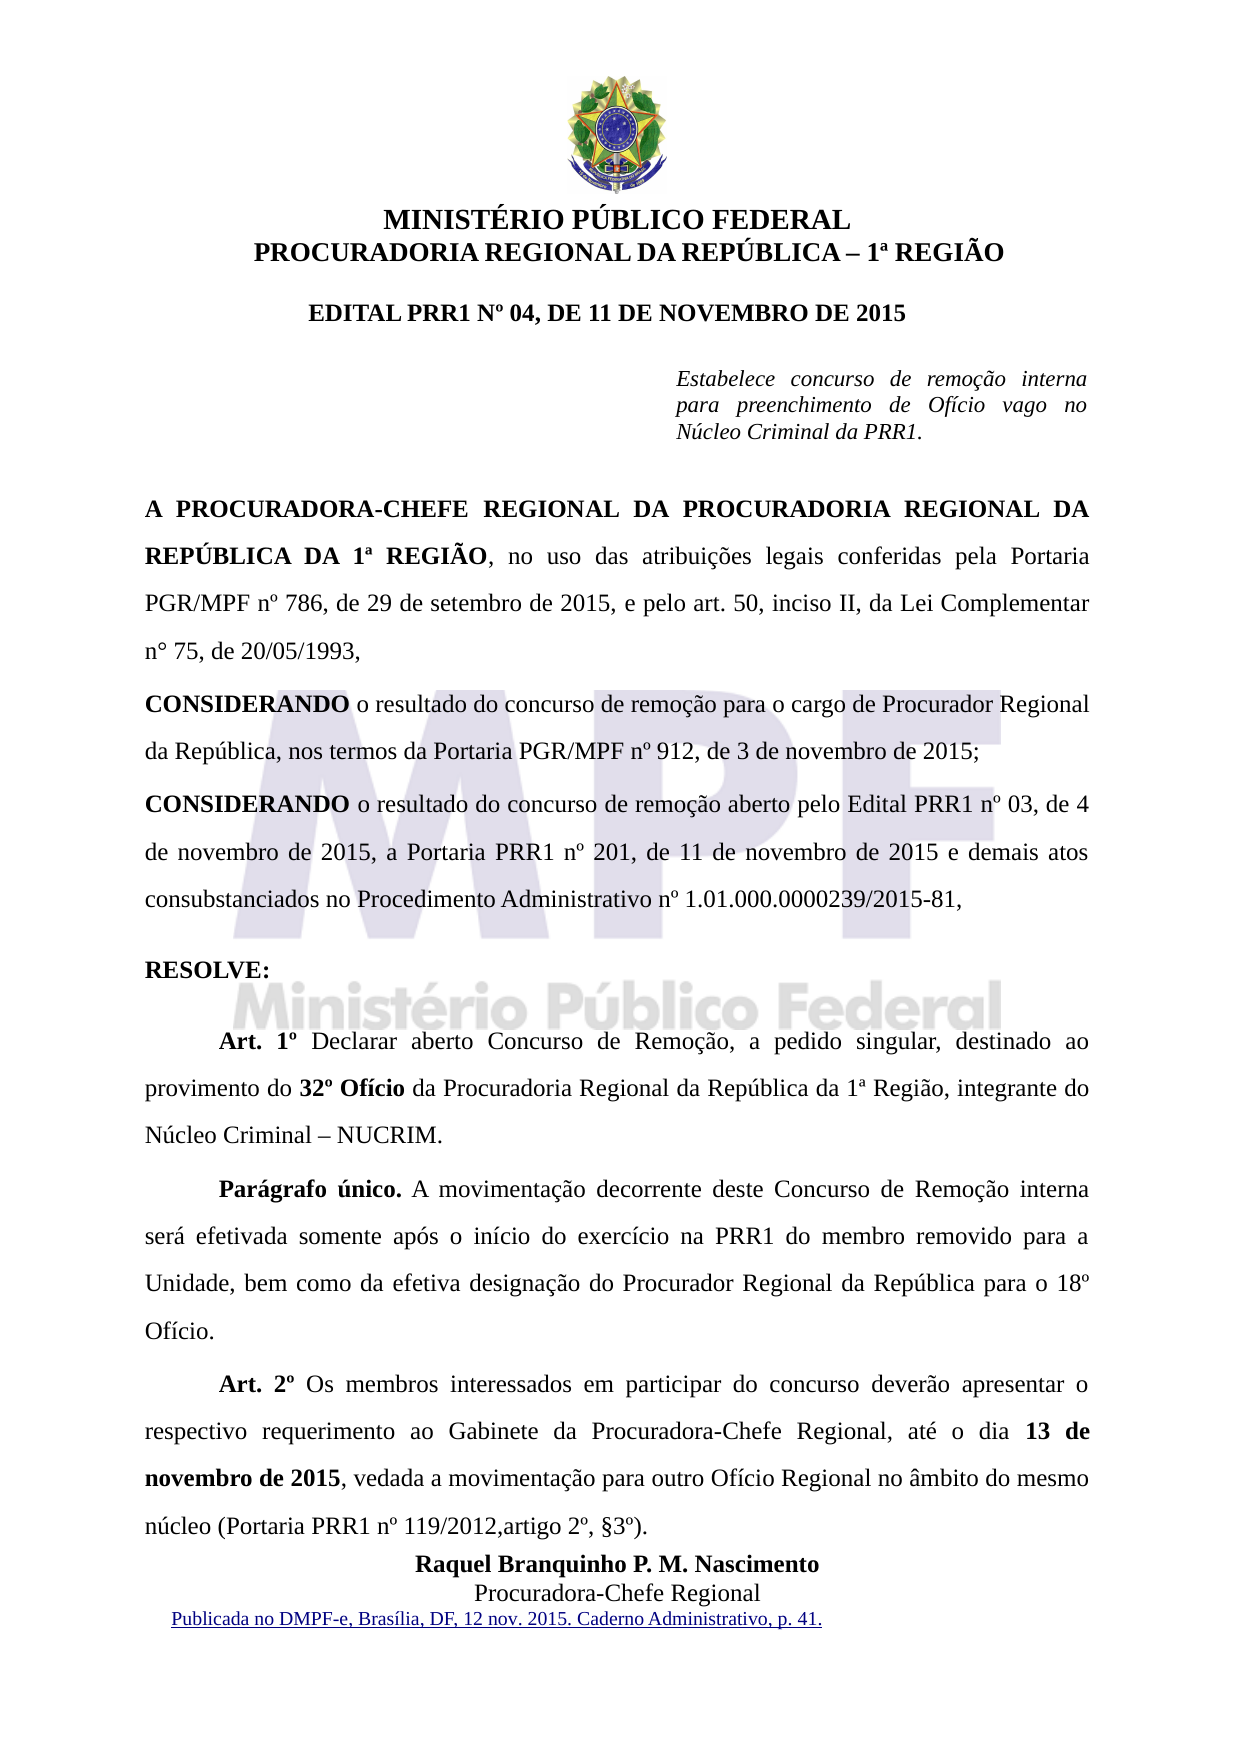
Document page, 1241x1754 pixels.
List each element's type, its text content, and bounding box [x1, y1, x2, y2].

text Raquel Branquinho P. M. Nascimento [144, 1549, 1090, 1578]
text Art. 1º Declarar aberto Concurso de Remoção, a pedido singular, destinado ao provimento do 32º Ofício da Procuradoria Regional da República da 1ª Região, integrante do Núcleo Criminal – NUCRIM. [144, 1012, 1090, 1153]
picture [233, 769, 1001, 775]
text PROCURADORIA REGIONAL DA REPÚBLICA – 1ª REGIÃO [144, 236, 1114, 267]
text EDITAL PRR1 Nº 04, DE 11 DE NOVEMBRO DE 2015 [144, 298, 1069, 327]
text A PROCURADORA-CHEFE REGIONAL DA PROCURADORIA REGIONAL DA REPÚBLICA DA 1ª REGIÃO, no uso das atribuições legais conferidas pela Portaria PGR/MPF nº 786, de 29 de setembro de 2015, e pelo art. 50, inciso II, da Lei Complementar n° 75, de 20/05/1993, [144, 479, 1090, 669]
text Art. 2º Os membros interessados em participar do concurso deverão apresentar o respectivo requerimento ao Gabinete da Procuradora-Chefe Regional, até o dia 13 de novembro de 2015, vedada a movimentação para outro Ofício Regional no âmbito do mesmo núcleo (Portaria PRR1 nº 119/2012,artigo 2º, §3º). [144, 1354, 1090, 1544]
text Estabelece concurso de remoção interna para preenchimento de Ofício vago no Núcleo Criminal da PRR1. [676, 365, 1090, 444]
text Parágrafo único. A movimentação decorrente deste Concurso de Remoção interna será efetivada somente após o início do exercício na PRR1 do membro removido para a Unidade, bem como da efetiva designação do Procurador Regional da República para o 18º Ofício. [144, 1159, 1090, 1348]
picture [233, 988, 1001, 1012]
text CONSIDERANDO o resultado do concurso de remoção para o cargo de Procurador Regional da República, nos termos da Portaria PGR/MPF nº 912, de 3 de novembro de 2015; [144, 674, 1090, 769]
text MINISTÉRIO PÚBLICO FEDERAL [144, 202, 1090, 236]
text Publicada no DMPF-e, Brasília, DF, 12 nov. 2015. Caderno Administrativo, p. 41. [169, 1607, 1069, 1630]
picture [233, 917, 1001, 941]
text Procuradora-Chefe Regional [144, 1578, 1090, 1607]
text RESOLVE: [144, 941, 1090, 988]
text CONSIDERANDO o resultado do concurso de remoção aberto pelo Edital PRR1 nº 03, de 4 de novembro de 2015, a Portaria PRR1 nº 201, de 11 de novembro de 2015 e demais atos consubstanciados no Procedimento Administrativo nº 1.01.000.0000239/2015-81, [144, 775, 1090, 917]
